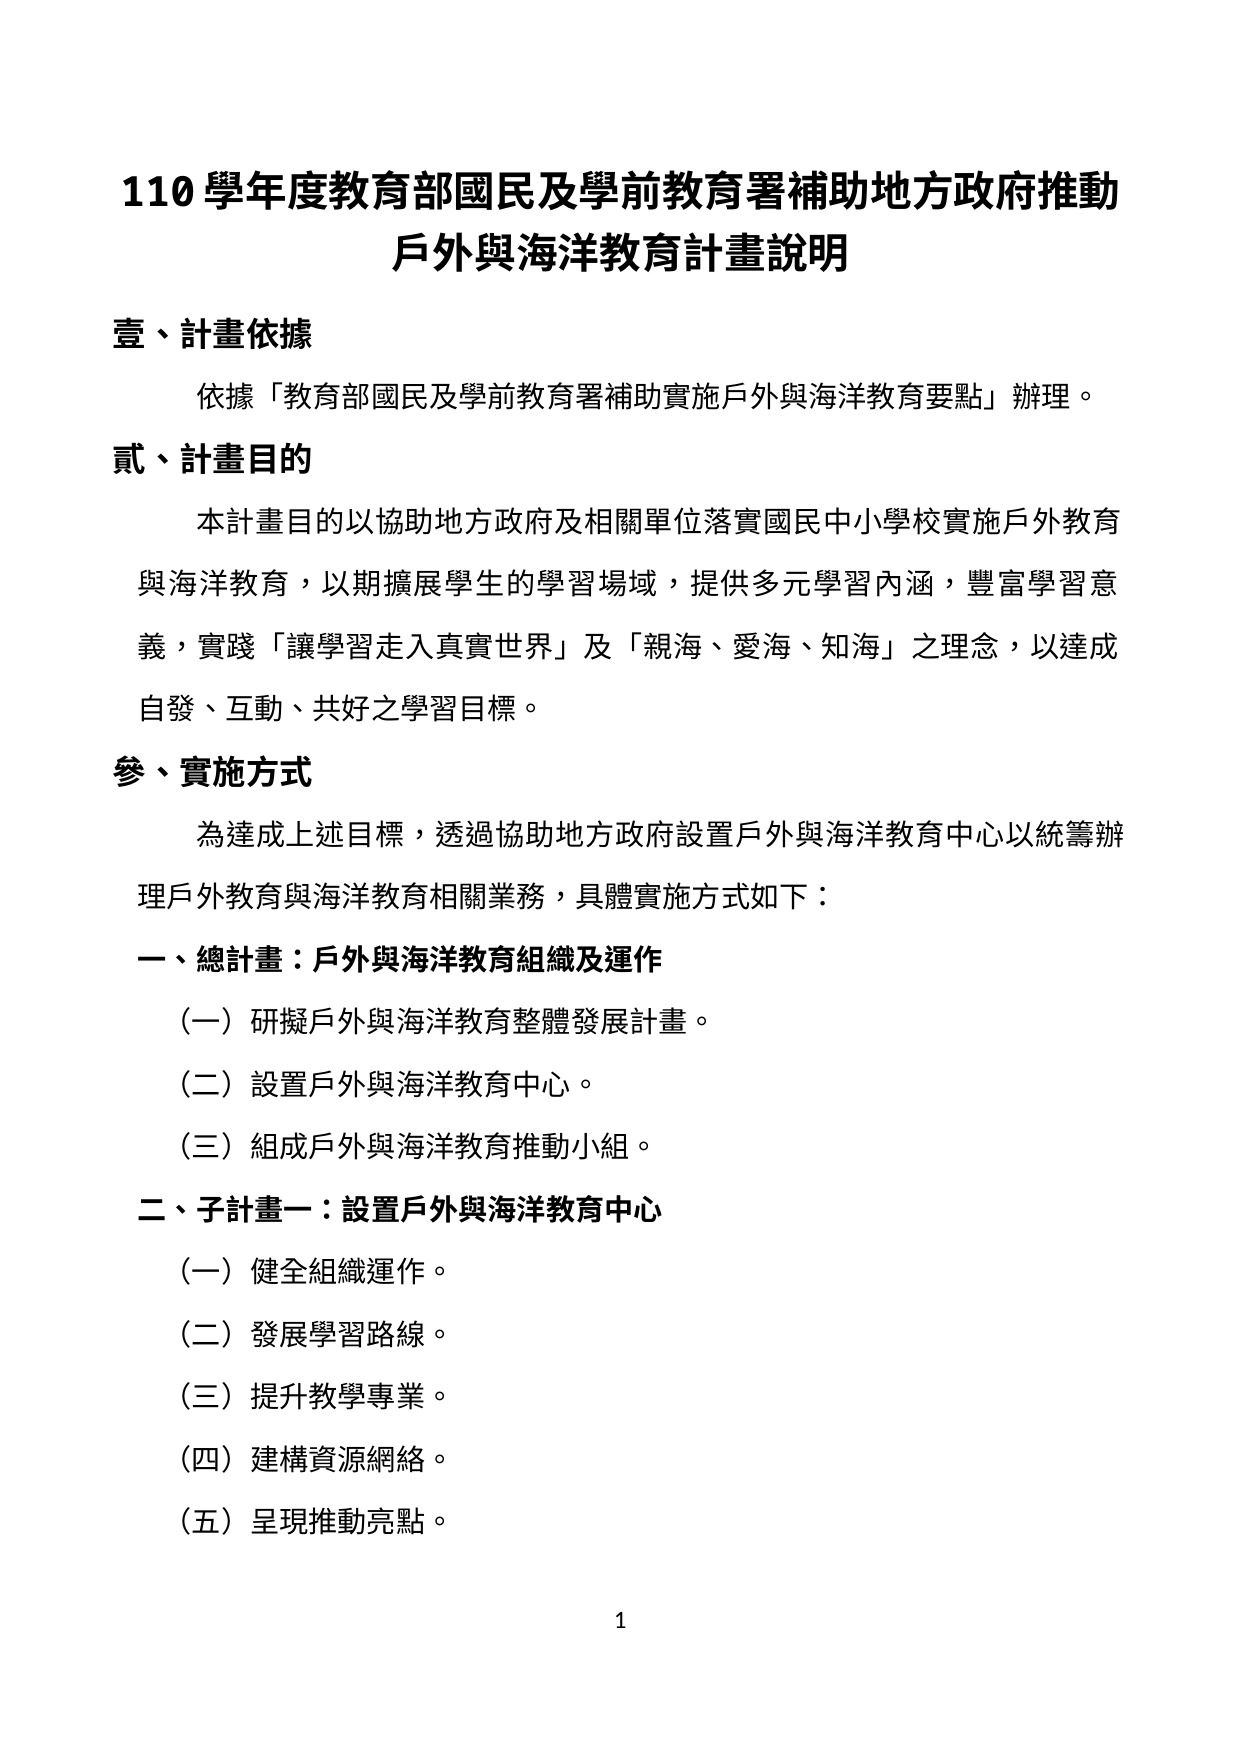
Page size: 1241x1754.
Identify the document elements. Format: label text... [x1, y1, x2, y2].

text （一）健全組織運作。 [162, 1228, 1128, 1291]
text （三）組成戶外與海洋教育推動小組。 [162, 1103, 1128, 1166]
text （一）研擬戶外與海洋教育整體發展計畫。 [162, 978, 1128, 1041]
text 110學年度教育部國民及學前教育署補助地方政府推動戶外與海洋教育計畫說明 [112, 146, 1128, 271]
text （三）提升教學專業。 [162, 1353, 1128, 1416]
text 為達成上述目標，透過協助地方政府設置戶外與海洋教育中心以統籌辦理戶外教育與海洋教育相關業務，具體實施方式如下： [137, 791, 1128, 916]
text 依據「教育部國民及學前教育署補助實施戶外與海洋教育要點」辦理。 [137, 353, 1122, 415]
text （五）呈現推動亮點。 [162, 1478, 1128, 1541]
text 本計畫目的以協助地方政府及相關單位落實國民中小學校實施戶外教育與海洋教育，以期擴展學生的學習場域，提供多元學習內涵，豐富學習意義，實踐「讓學習走入真實世界」及「親海、愛海、知海」之理念，以達成自發、互動、共好之學習目標。 [137, 478, 1122, 728]
text （二）發展學習路線。 [162, 1291, 1128, 1353]
text 一、總計畫：戶外與海洋教育組織及運作 [137, 916, 1128, 978]
text 貳、計畫目的 [112, 415, 1128, 478]
text （二）設置戶外與海洋教育中心。 [162, 1041, 1128, 1103]
text （四）建構資源網絡。 [162, 1416, 1128, 1478]
text 二、子計畫一：設置戶外與海洋教育中心 [137, 1166, 1128, 1228]
text 參、實施方式 [112, 728, 1128, 790]
text 壹、計畫依據 [112, 290, 1128, 352]
